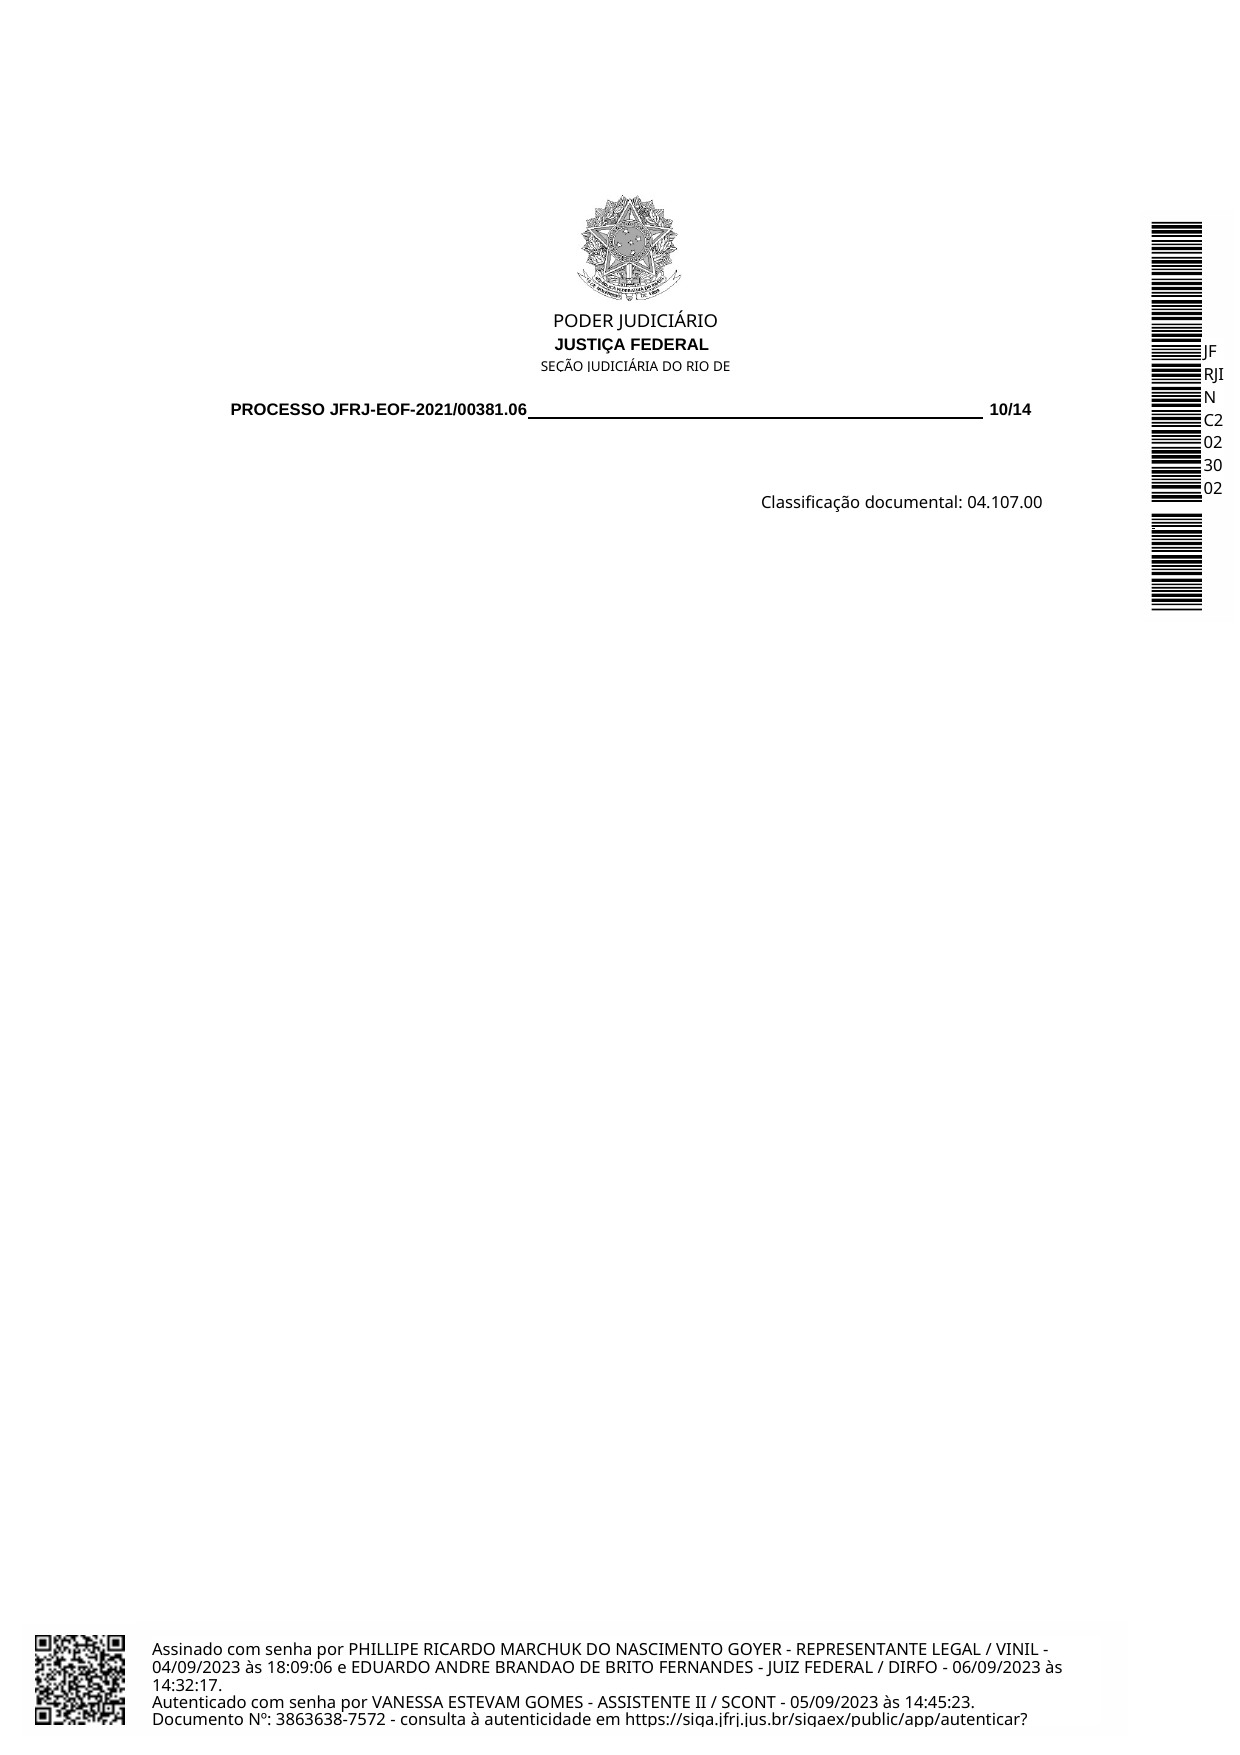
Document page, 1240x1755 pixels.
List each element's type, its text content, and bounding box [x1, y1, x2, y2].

text Classificação documental: 04.107.00 [761, 491, 1140, 514]
text JFRJINC202300258 [1203, 340, 1224, 494]
